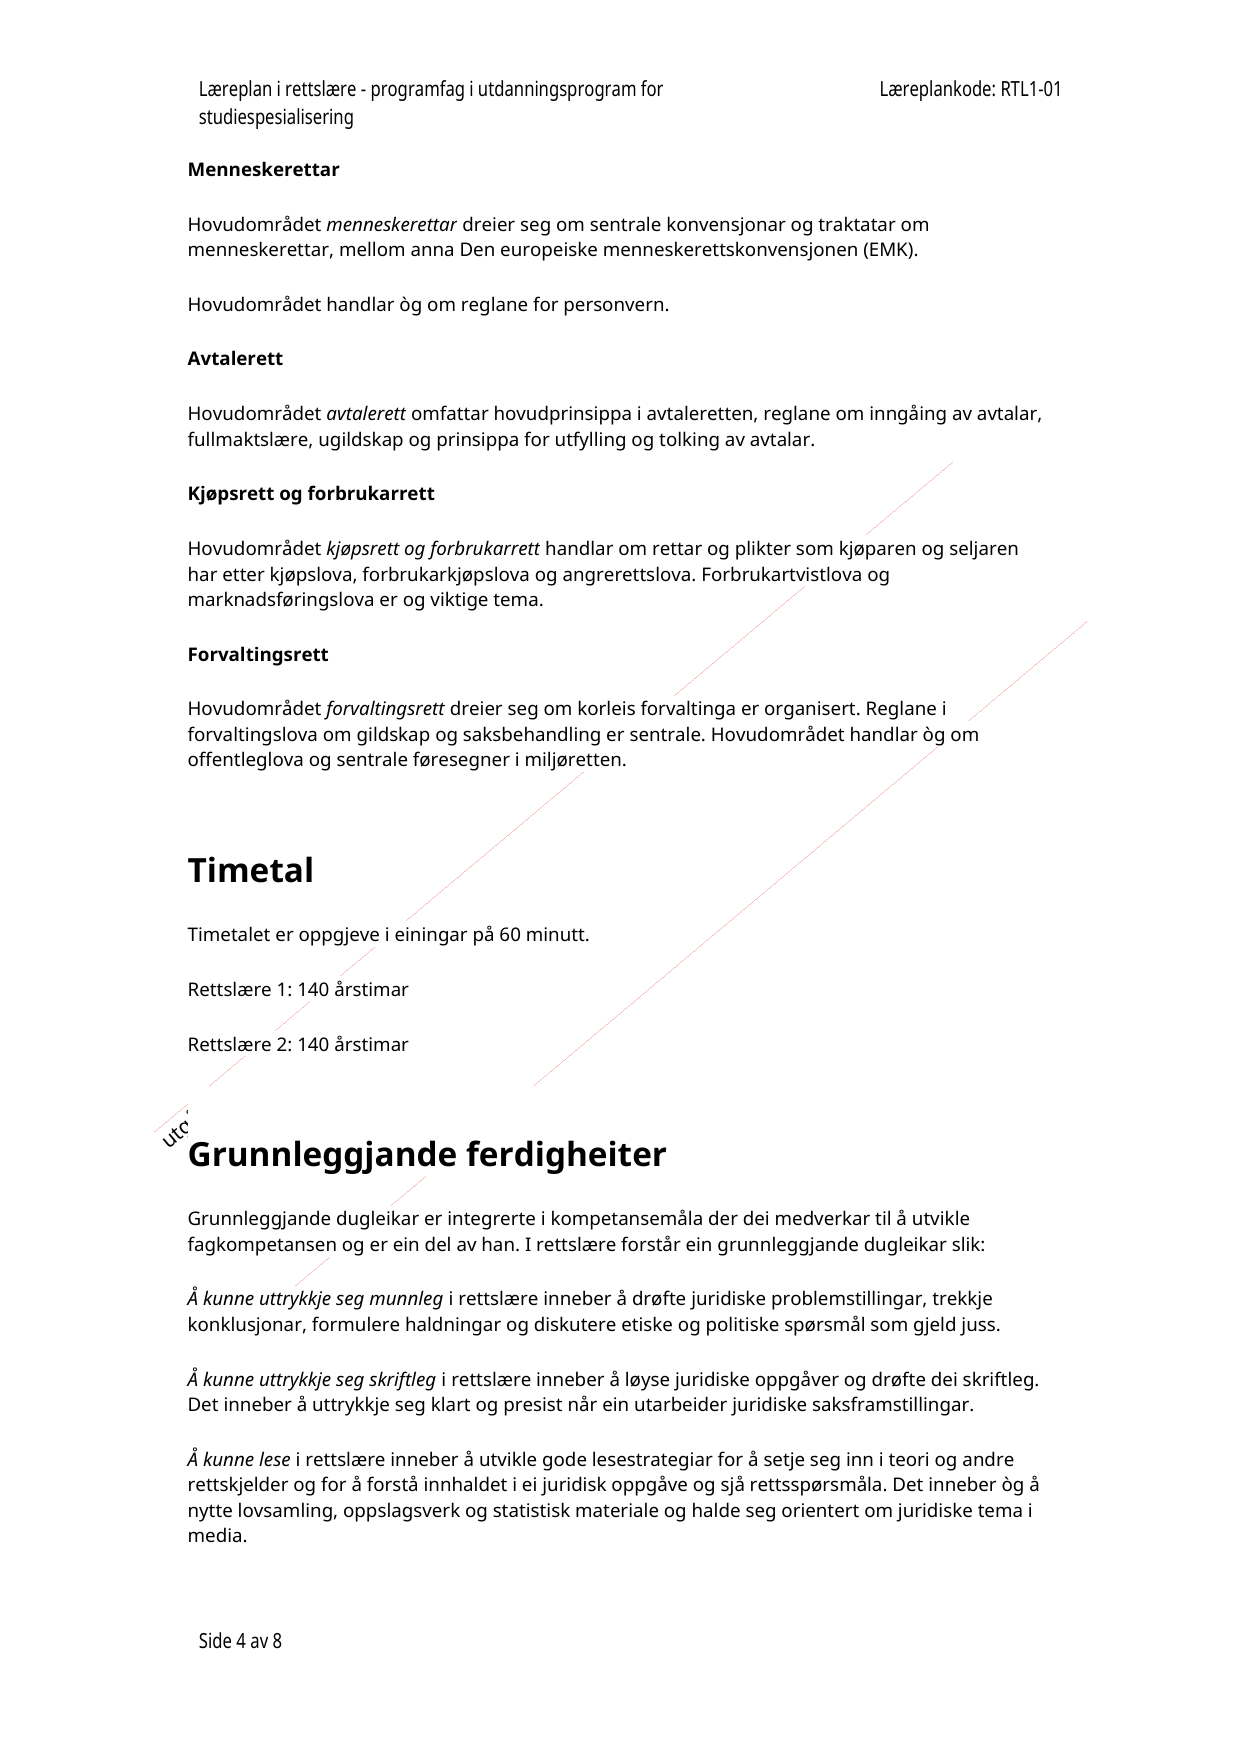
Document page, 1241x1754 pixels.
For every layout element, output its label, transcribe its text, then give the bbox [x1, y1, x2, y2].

text Hovudområdet kjøpsrett og forbrukarrett handlar om rettar og plikter som kjøparen og seljaren har etter kjøpslova, forbrukarkjøpslova og angrerettslova. Forbrukartvistlova og marknadsføringslova er og viktige tema. [549, 586, 803, 612]
text Rettslære 2: 140 årstimar [414, 1031, 597, 1056]
text Hovudområdet kjøpsrett og forbrukarrett handlar om rettar og plikter som kjøparen og seljaren har etter kjøpslova, forbrukarkjøpslova og angrerettslova. Forbrukartvistlova og marknadsføringslova er og viktige tema. [775, 535, 1053, 612]
text Forvaltingsrett [334, 641, 738, 667]
text Hovudområdet avtalerett omfattar hovudprinsippa i avtaleretten, reglane om inngåing av avtalar, fullmaktslære, ugildskap og prinsippa for utfylling og tolking av avtalar. [820, 400, 1053, 451]
text Grunnleggjande dugleikar er integrerte i kompetansemåla der dei medverkar til å utvikle fagkompetansen og er ein del av han. I rettslære forstår ein grunnleggjande dugleikar slik: [975, 1206, 1053, 1257]
text Avtalerett [288, 346, 1053, 371]
text Rettslære 1: 140 årstimar [635, 976, 1053, 1002]
text Timetalet er oppgjeve i einingar på 60 minutt. [590, 921, 728, 947]
text Timetalet er oppgjeve i einingar på 60 minutt. [701, 921, 1053, 947]
text Hovudområdet menneskerettar dreier seg om sentrale konvensjonar og traktatar om menneskerettar, mellom anna Den europeiske menneskerettskonvensjonen (EMK). [924, 211, 1053, 262]
text Hovudområdet forvaltingsrett dreier seg om korleis forvaltinga er organisert. Reglane i forvaltingslova om gildskap og saksbehandling er sentrale. Hovudområdet handlar òg om offentleglova og sentrale føresegner i miljøretten. [909, 696, 1053, 772]
text Forvaltingsrett [1034, 651, 1053, 667]
subtitle Grunnleggjande ferdigheiter [676, 1086, 1053, 1176]
text Rettslære 1: 140 årstimar [414, 976, 663, 1002]
subtitle Timetal [766, 801, 1053, 892]
text Forvaltingsrett [710, 641, 1053, 667]
text Menneskerettar [344, 156, 1053, 182]
text Hovudområdet handlar òg om reglane for personvern. [670, 291, 1053, 317]
text Rettslære 2: 140 årstimar [571, 1031, 1053, 1056]
text Kjøpsrett og forbrukarrett [440, 481, 928, 506]
subtitle Timetal [442, 801, 871, 892]
subtitle Timetal [323, 801, 547, 892]
text Hovudområdet forvaltingsrett dreier seg om korleis forvaltinga er organisert. Reglane i forvaltingslova om gildskap og saksbehandling er sentrale. Hovudområdet handlar òg om offentleglova og sentrale føresegner i miljøretten. [627, 747, 935, 772]
text Å kunne lese i rettslære inneber å utvikle gode lesestrategiar for å setje seg inn i teori og andre rettskjelder og for å forstå innhaldet i ei juridisk oppgåve og sjå rettsspørsmåla. Det inneber òg å nytte lovsamling, oppslagsverk og statistisk materiale og halde seg orientert om juridiske tema i media. [252, 1446, 1053, 1548]
text Kjøpsrett og forbrukarrett [902, 481, 1053, 506]
